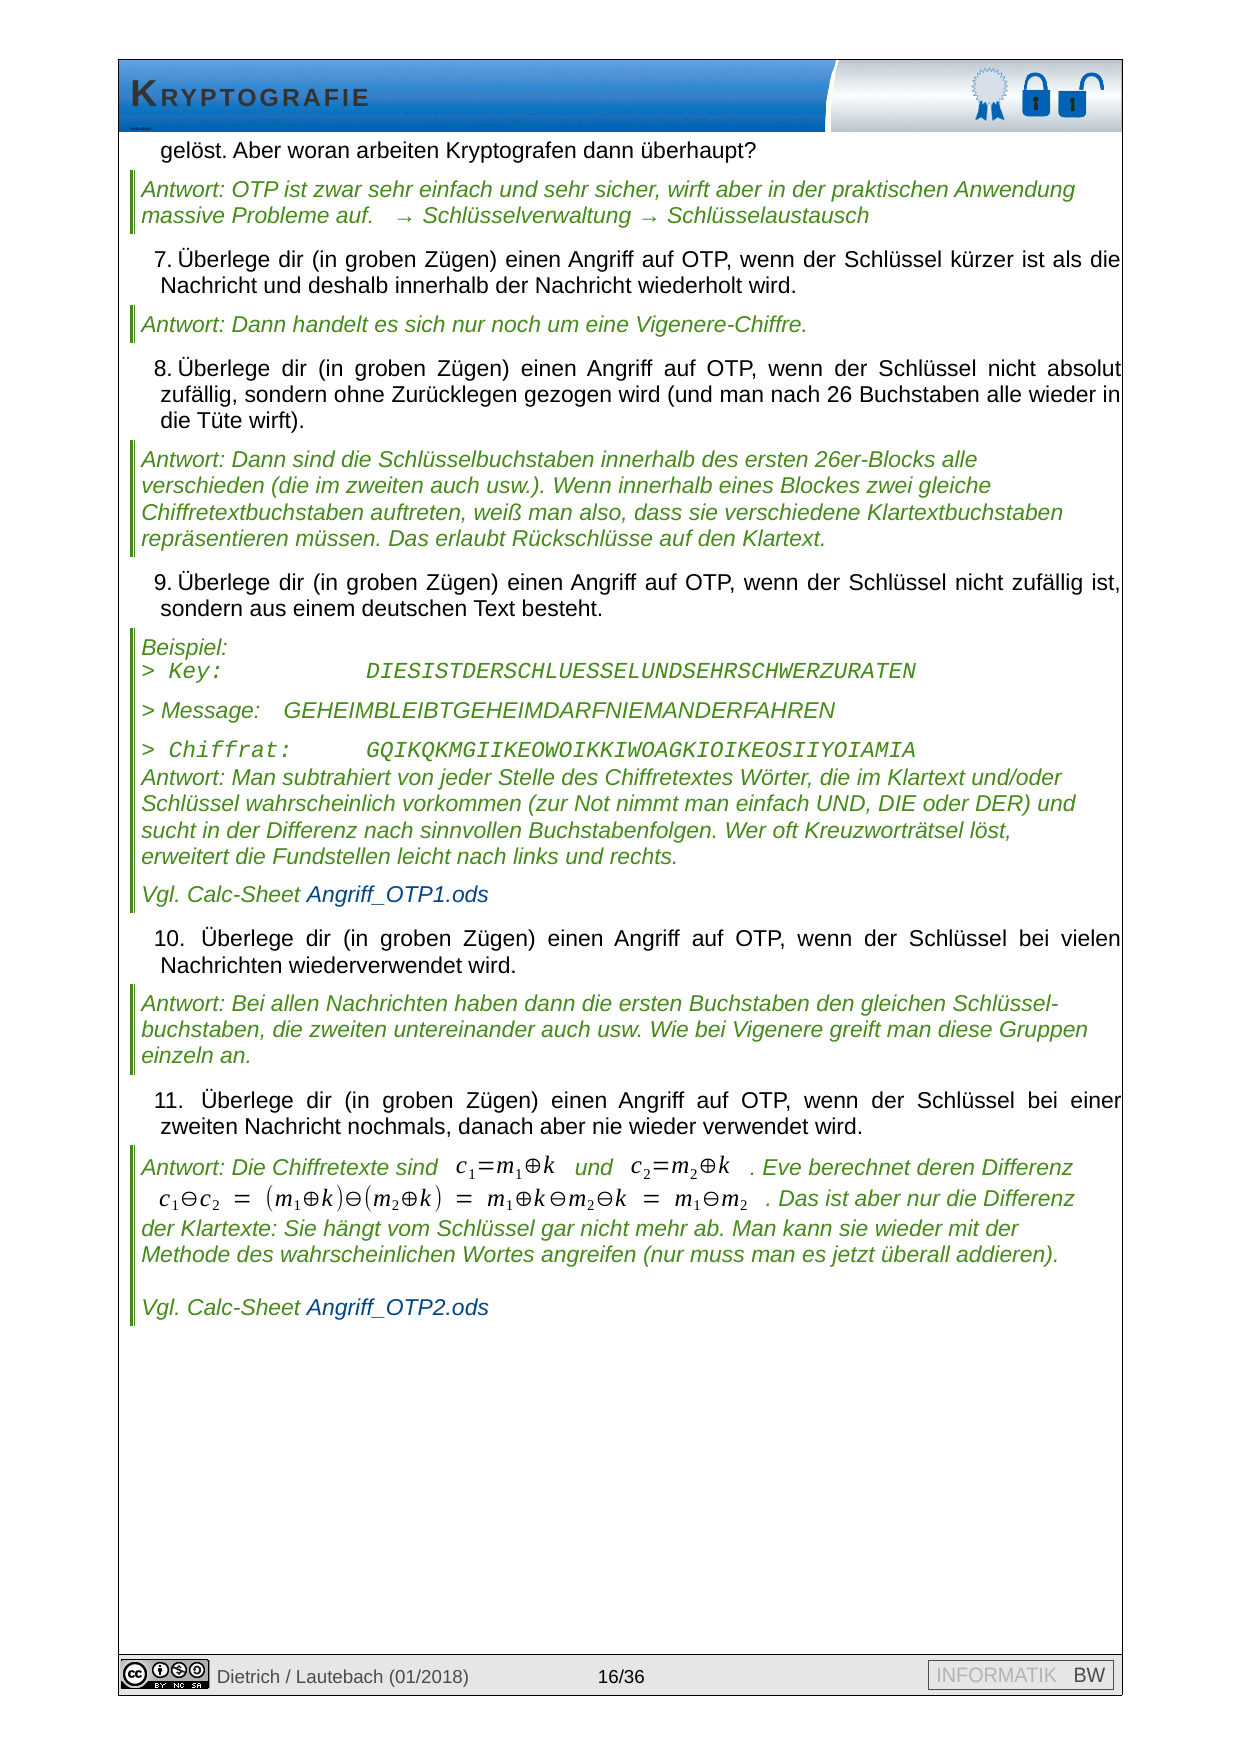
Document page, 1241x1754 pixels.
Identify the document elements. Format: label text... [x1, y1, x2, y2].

list Überlege dir (in groben Zügen) einen Angriff auf OTP, wenn der Schlüssel bei vielen Nachrichten wiederverwendet wird. [153, 925, 1122, 978]
text Antwort: Bei allen Nachrichten haben dann die ersten Buchstaben den gleichen Schlüs­sel­buchstaben, die zweiten untereinander auch usw. Wie bei Vigenere greift man diese Gruppen einzeln an. [135, 984, 1110, 1075]
picture [120, 1659, 210, 1689]
picture [119, 60, 1122, 132]
text Antwort: Die Chiffretexte sindund. Eve berechnet deren Differenz. Das ist aber nur die Differenz der Klartexte: Sie hängt vom Schlüssel gar nicht mehr ab. Man kann sie wieder mit der Methode des wahrscheinlichen Wortes angreifen (nur muss man es jetzt überall addieren). Vgl. Calc-Sheet Angriff_OTP2.ods [135, 1145, 1110, 1326]
text Antwort: OTP ist zwar sehr einfach und sehr sicher, wirft aber in der praktischen Anwendung massive Probleme auf. → Schlüsselverwaltung → Schlüsselaustausch [135, 170, 1110, 234]
text Antwort: Dann handelt es sich nur noch um eine Vigenere-Chiffre. [135, 305, 1110, 343]
list Überlege dir (in groben Zügen) einen Angriff auf OTP, wenn der Schlüssel kürzer ist als die Nachricht und deshalb innerhalb der Nachricht wiederholt wird. [153, 246, 1122, 299]
list gelöst. Aber woran arbeiten Kryptografen dann überhaupt? [153, 137, 1122, 164]
list Überlege dir (in groben Zügen) einen Angriff auf OTP, wenn der Schlüssel bei einer zweiten Nachricht nochmals, danach aber nie wieder verwendet wird. [153, 1087, 1122, 1139]
text > Chiffrat: GQIKQKMGIIKEOWOIKKIWOAGKIOIKEOSIIYOIAMIA Antwort: Man subtrahiert von jeder Stelle des Chiffretextes Wörter, die im Klartext und/oder Schlüssel wahrscheinlich vorkommen (zur Not nimmt man einfach UND, DIE oder DER) und sucht in der Differenz nach sinnvollen Buchstabenfolgen. Wer oft Kreuzworträtsel löst, erweitert die Fundstellen leicht nach links und rechts. [135, 730, 1110, 869]
text > Message: GEHEIMBLEIBTGEHEIMDARFNIEMANDERFAHREN [135, 692, 1110, 724]
text Antwort: Dann sind die Schlüsselbuchstaben innerhalb des ersten 26er-Blocks alle verschieden (die im zweiten auch usw.). Wenn innerhalb eines Blockes zwei gleiche Chiffretextbuchstaben auftreten, weiß man also, dass sie verschiedene Klartextbuchstaben repräsentieren müssen. Das erlaubt Rückschlüsse auf den Klartext. [135, 440, 1110, 557]
list Überlege dir (in groben Zügen) einen Angriff auf OTP, wenn der Schlüssel nicht absolut zufällig, sondern ohne Zurücklegen gezogen wird (und man nach 26 Buchstaben alle wieder in die Tüte wirft). [153, 355, 1122, 434]
text Beispiel: > Key: DIESISTDERSCHLUESSELUNDSEHRSCHWERZURATEN [130, 627, 1110, 686]
list Überlege dir (in groben Zügen) einen Angriff auf OTP, wenn der Schlüssel nicht zufällig ist, sondern aus einem deutschen Text besteht. [153, 569, 1122, 622]
text Vgl. Calc-Sheet Angriff_OTP1.ods [135, 875, 1110, 913]
